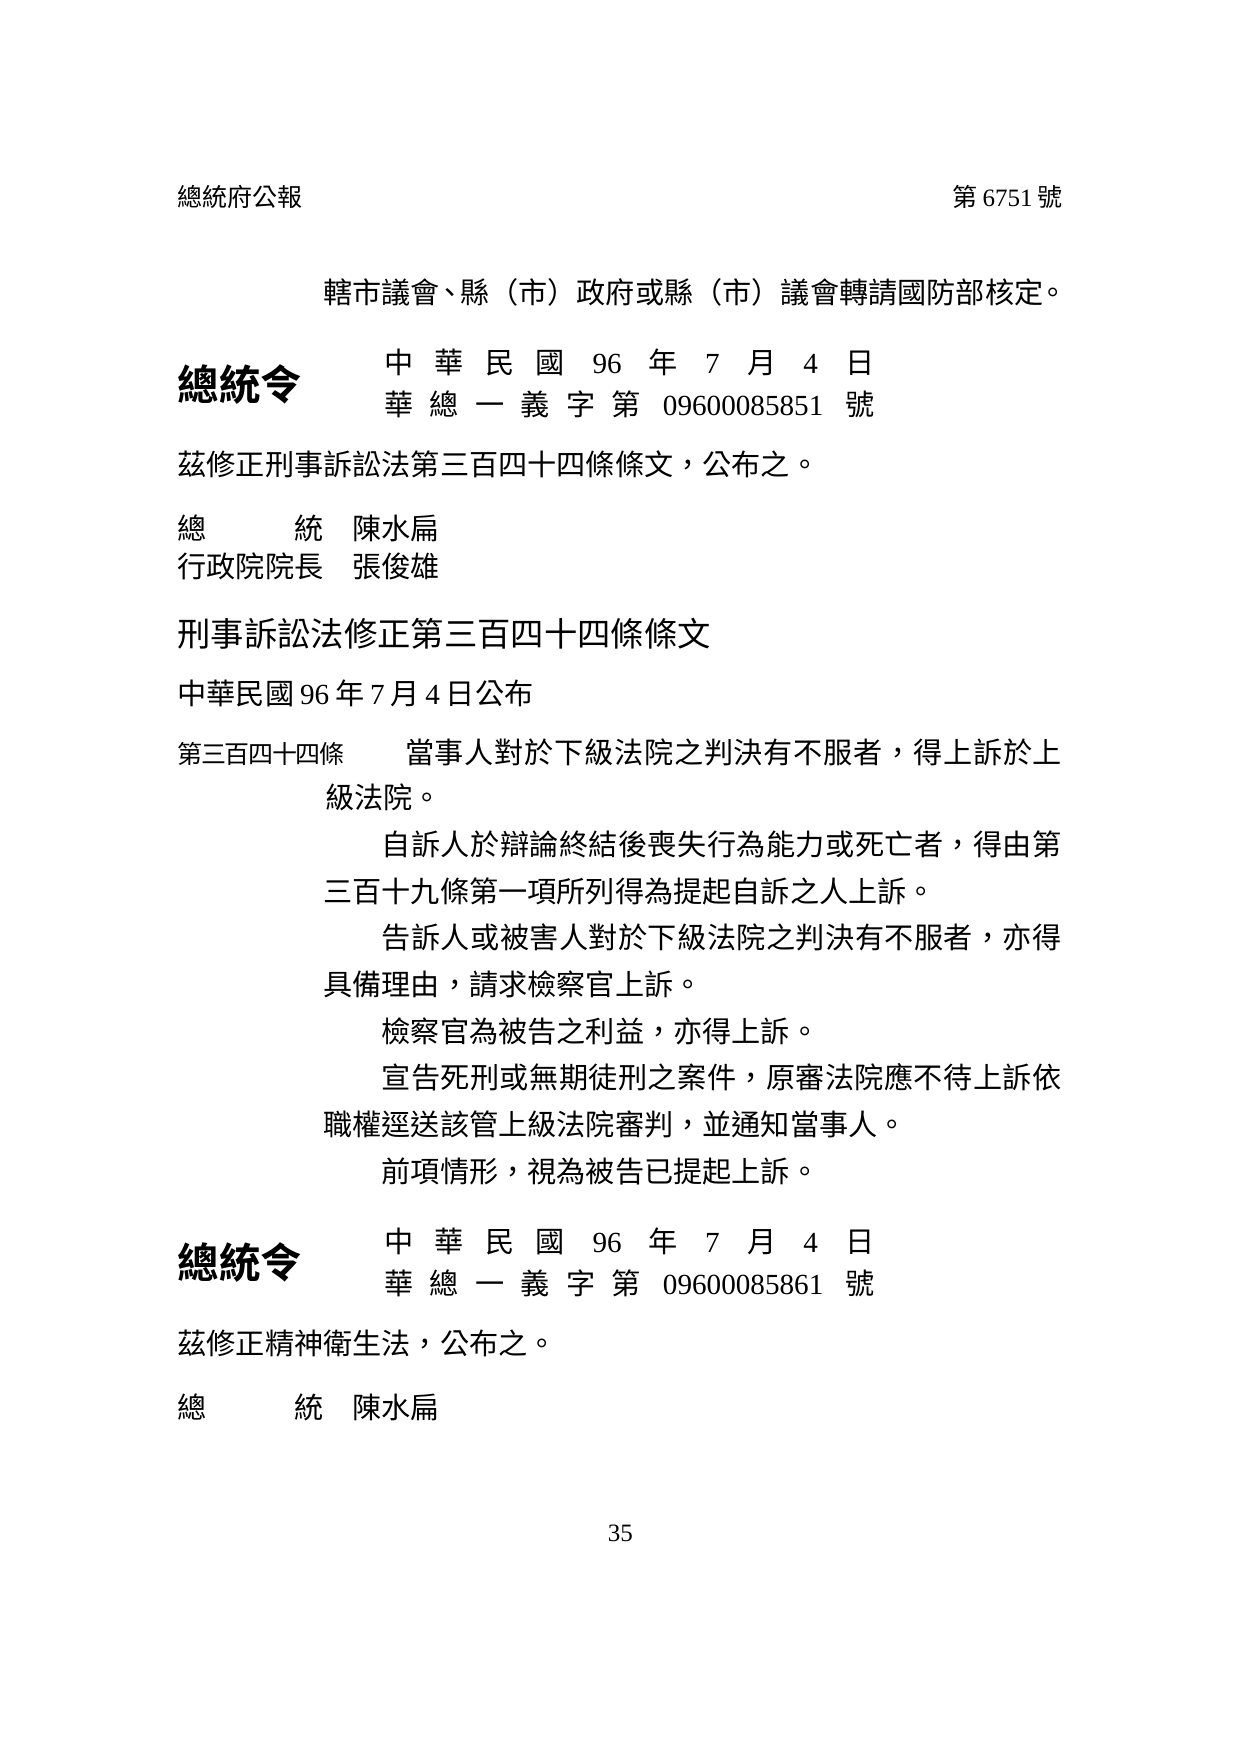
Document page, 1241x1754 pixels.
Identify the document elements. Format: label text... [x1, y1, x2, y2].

text 非陸、海、空軍現役軍人或非軍事機關、團體及外國人之獎勵，由中央二級或相當二級以上機關、直轄市政府、直轄市議會、縣（市）政府或縣（市）議會轉請國防部核定。 [323, 266, 1063, 313]
table_header 中華民國96年7月4日 華總一義字第09600085851號 [381, 338, 877, 426]
text 前項情形，視為被告已提起上訴。 [323, 1145, 1063, 1191]
text 總 統 陳水扁 [177, 1388, 1063, 1426]
text 總 統 陳水扁 [177, 510, 1063, 547]
text 刑事訴訟法修正第三百四十四條條文 [177, 610, 1063, 656]
text 茲修正刑事訴訟法第三百四十四條條文，公布之。 [177, 439, 1063, 485]
text 中華民國96年7月4日公布 [177, 668, 1063, 714]
text 宣告死刑或無期徒刑之案件，原審法院應不待上訴依職權逕送該管上級法院審判，並通知當事人。 [323, 1051, 1063, 1145]
text 第三百四十四條 當事人對於下級法院之判決有不服者，得上訴於上級法院。 [177, 726, 1063, 818]
text 檢察官為被告之利益，亦得上訴。 [323, 1005, 1063, 1051]
text 自訴人於辯論終結後喪失行為能力或死亡者，得由第三百十九條第一項所列得為提起自訴之人上訴。 [323, 818, 1063, 911]
table_header 中華民國96年7月4日 華總一義字第09600085861號 [381, 1216, 877, 1305]
text 告訴人或被害人對於下級法院之判決有不服者，亦得具備理由，請求檢察官上訴。 [323, 911, 1063, 1005]
table_header 總統令 [174, 1216, 381, 1305]
text 行政院院長 張俊雄 [177, 547, 1063, 585]
text 茲修正精神衛生法，公布之。 [177, 1317, 1063, 1363]
table_header 總統令 [174, 338, 381, 426]
